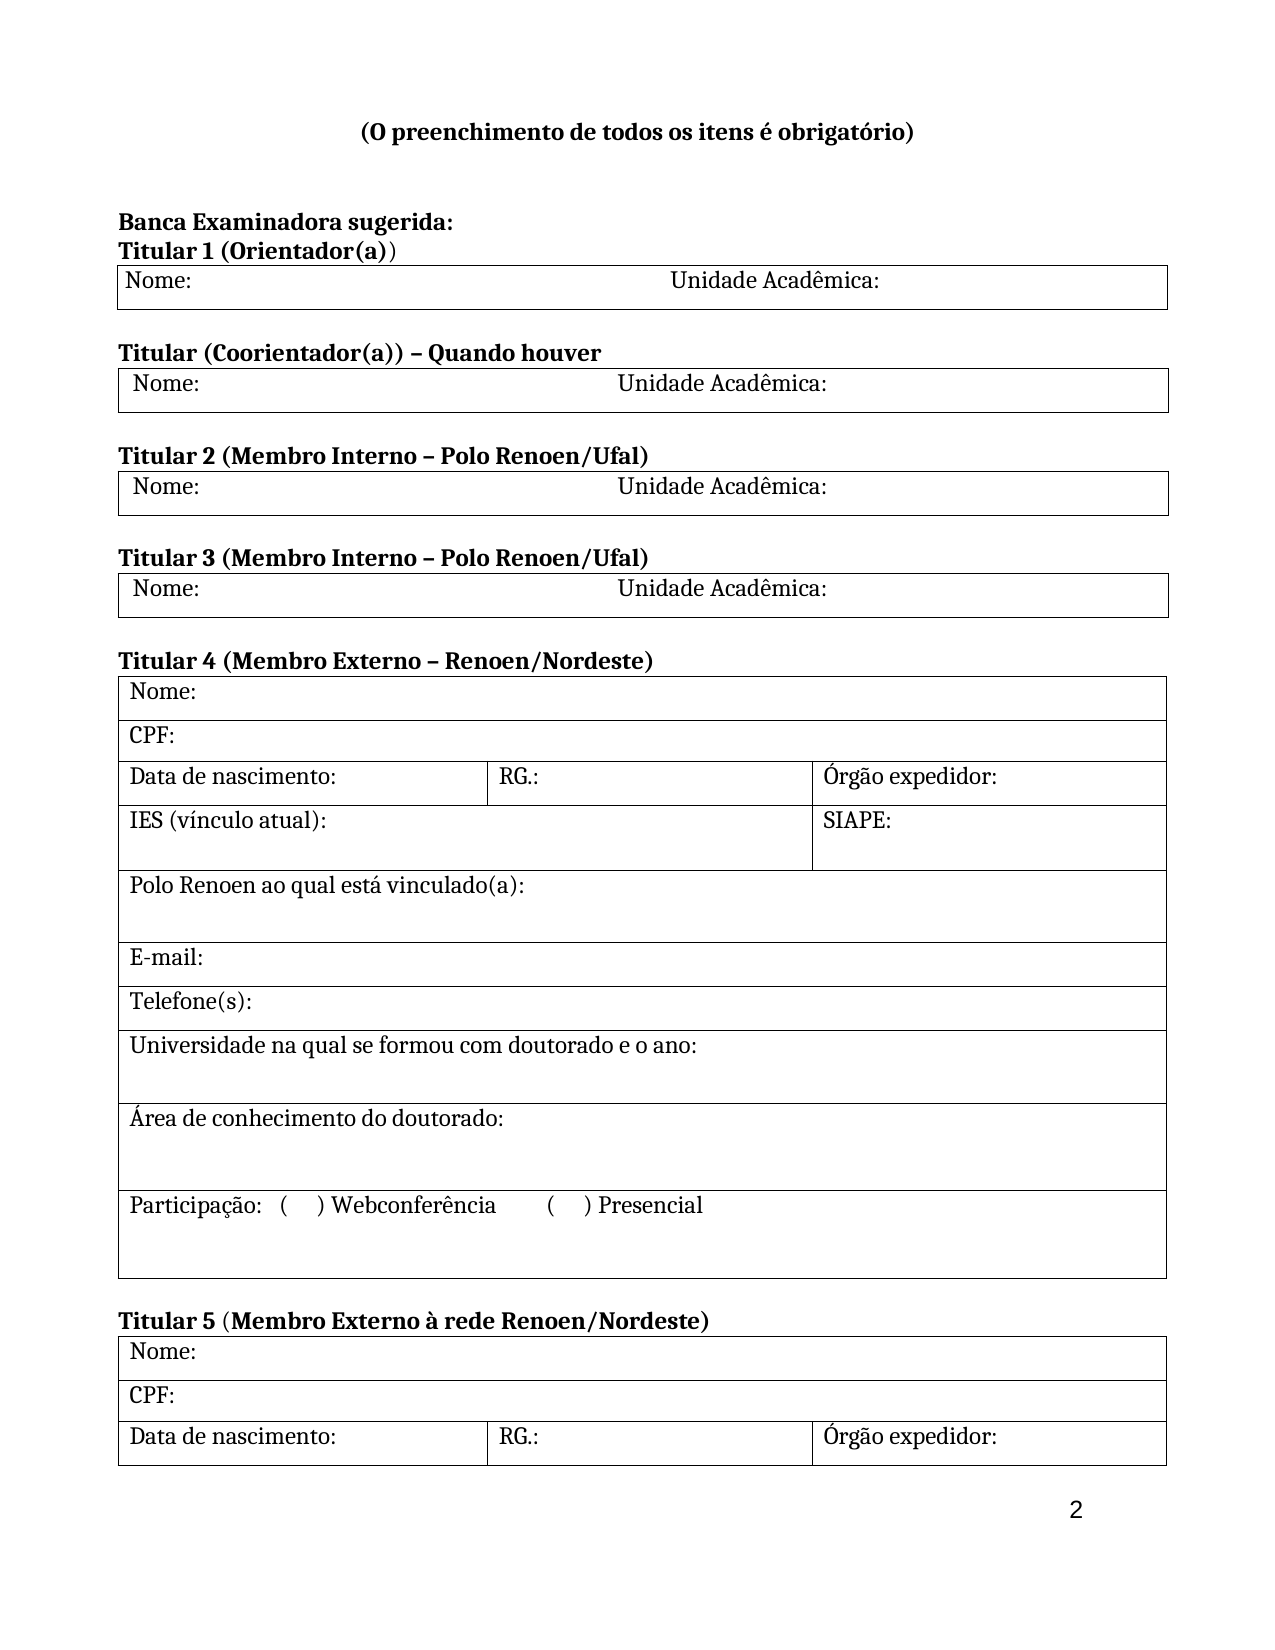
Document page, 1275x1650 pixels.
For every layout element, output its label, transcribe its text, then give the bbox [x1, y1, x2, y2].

text (O preenchimento de todos os itens é obrigatório) [118, 118, 1157, 147]
table_cell Polo Renoen ao qual está vinculado(a): [119, 871, 1166, 942]
table_cell Data de nascimento: [119, 1422, 487, 1465]
text Titular 5 (Membro Externo à rede Renoen/Nordeste) [118, 1307, 1142, 1336]
table_cell RG.: [488, 762, 812, 805]
table_cell CPF: [119, 721, 1166, 761]
table_cell Órgão expedidor: [813, 1422, 1166, 1465]
table_cell Data de nascimento: [119, 762, 487, 805]
table_cell CPF: [119, 1381, 1166, 1421]
text Titular 2 (Membro Interno – Polo Renoen/Ufal) [118, 442, 1142, 471]
table_cell E-mail: [119, 943, 1166, 986]
table_cell RG.: [488, 1422, 812, 1465]
table_header Nome: Unidade Acadêmica: [118, 266, 1167, 309]
text Titular 4 (Membro Externo – Renoen/Nordeste) [118, 647, 1142, 676]
table_cell Participação: ( ) Webconferência ( ) Presencial [119, 1191, 1166, 1277]
table_header Nome: [119, 1337, 1166, 1380]
text Titular 1 (Orientador(a)) [118, 237, 1142, 265]
table_cell Órgão expedidor: [813, 762, 1166, 805]
text Banca Examinadora sugerida: [118, 208, 1142, 237]
table_cell Telefone(s): [119, 987, 1166, 1030]
text Titular (Coorientador(a)) – Quando houver [118, 339, 1142, 368]
table_header Nome: Unidade Acadêmica: [119, 574, 1168, 617]
table_cell Área de conhecimento do doutorado: [119, 1104, 1166, 1190]
text Titular 3 (Membro Interno – Polo Renoen/Ufal) [118, 544, 1142, 573]
table_cell Universidade na qual se formou com doutorado e o ano: [119, 1031, 1166, 1103]
table_cell IES (vínculo atual): [119, 806, 812, 870]
table_header Nome: [119, 677, 1166, 720]
table_cell SIAPE: [813, 806, 1166, 870]
table_header Nome: Unidade Acadêmica: [119, 369, 1168, 412]
table_header Nome: Unidade Acadêmica: [119, 472, 1168, 514]
